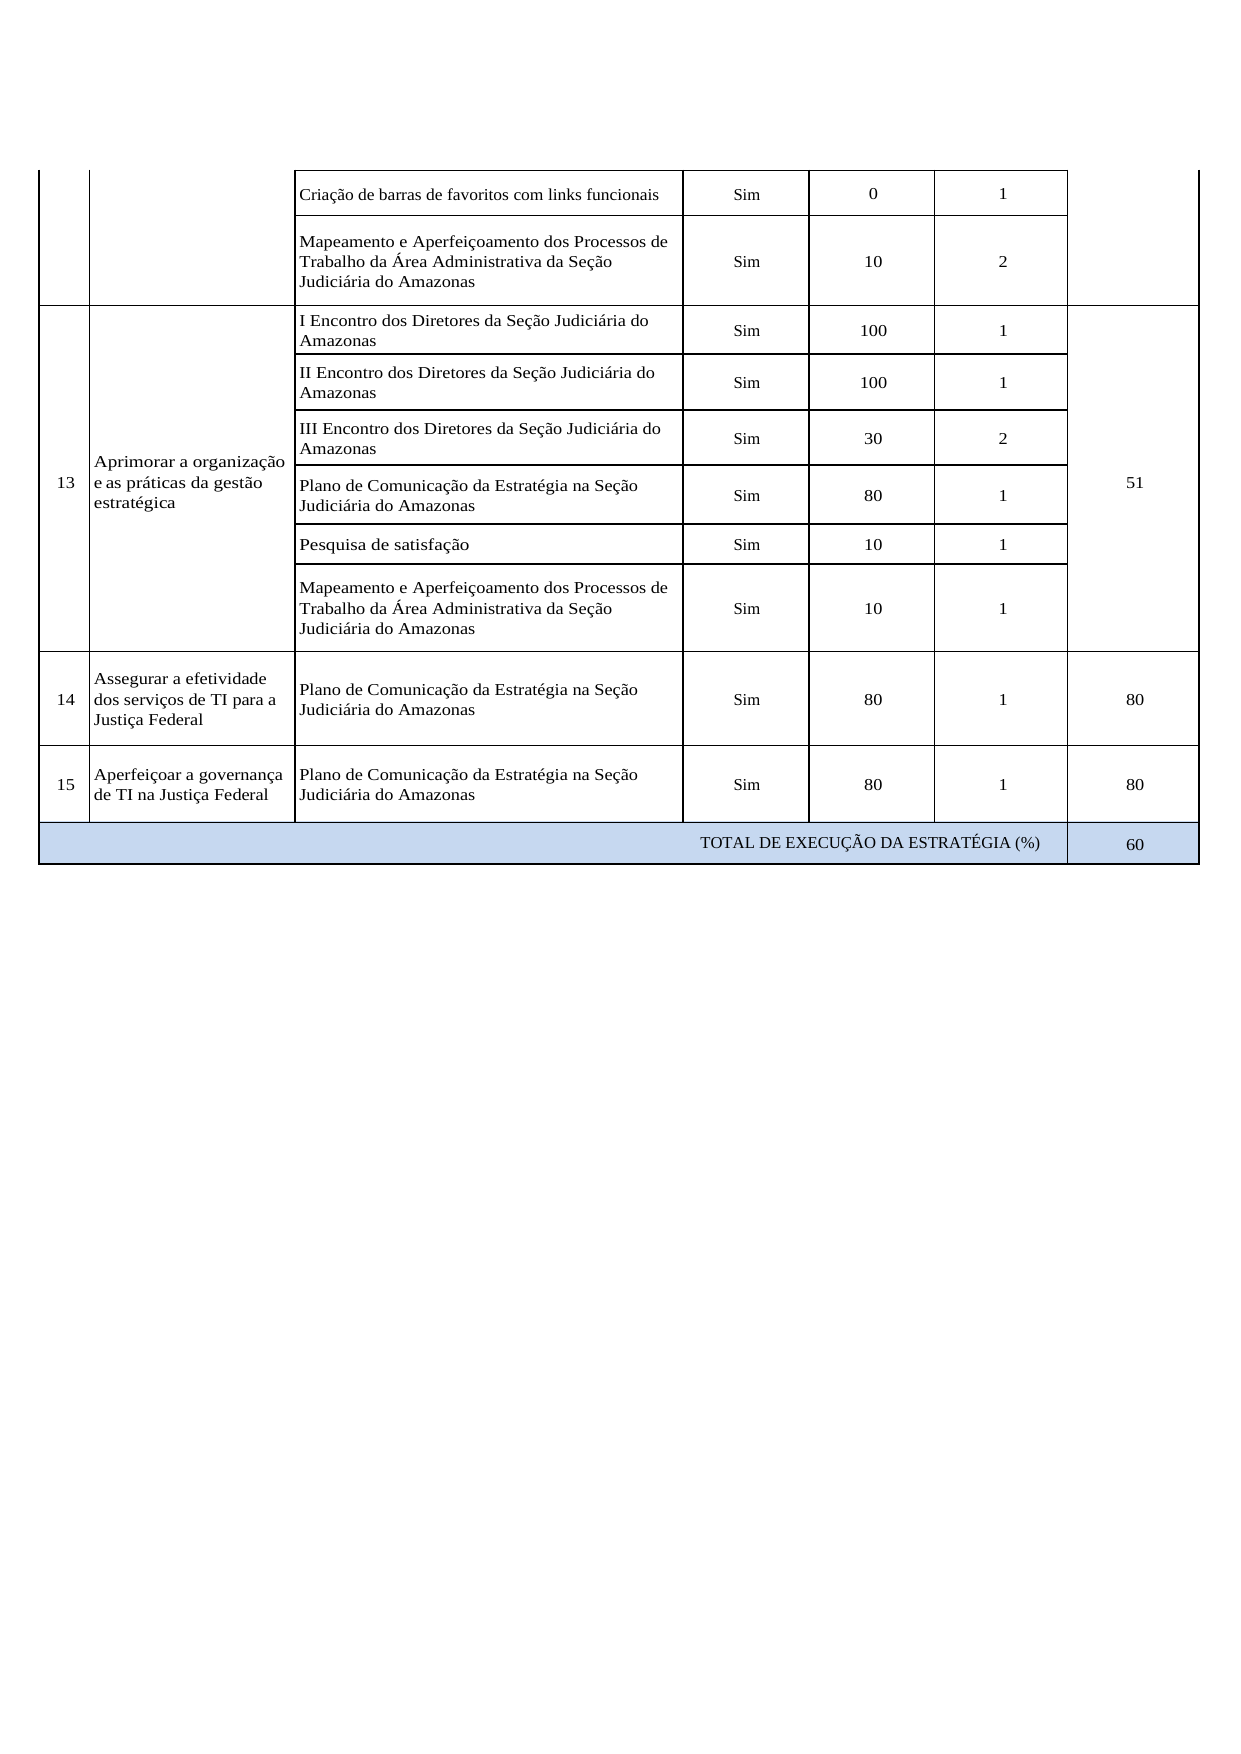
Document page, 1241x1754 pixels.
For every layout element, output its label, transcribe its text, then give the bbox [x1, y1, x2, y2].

table_cell Sim [684, 525, 808, 563]
table_header [40, 170, 89, 304]
table_cell 15 [40, 746, 89, 821]
table_header [1068, 170, 1198, 304]
table_cell Sim [684, 355, 808, 409]
table_cell 100 [810, 355, 934, 409]
table_cell I Encontro dos Diretores da Seção Judiciária do Amazonas [296, 306, 682, 353]
table_cell Aperfeiçoar a governança de TI na Justiça Federal [90, 746, 294, 821]
table_cell 1 [935, 306, 1067, 353]
table_cell Sim [684, 411, 808, 464]
table_cell 10 [810, 216, 934, 304]
table_cell 14 [40, 652, 89, 745]
table_cell Plano de Comunicação da Estratégia na Seção Judiciária do Amazonas [296, 746, 682, 821]
table_cell 1 [935, 355, 1067, 409]
table_cell TOTAL DE EXECUÇÃO DA ESTRATÉGIA (%) [40, 823, 1067, 863]
table_cell 13 [40, 306, 89, 651]
table_cell 51 [1068, 306, 1198, 651]
table_cell II Encontro dos Diretores da Seção Judiciária do Amazonas [296, 355, 682, 409]
table_cell Plano de Comunicação da Estratégia na Seção Judiciária do Amazonas [296, 466, 682, 523]
table_cell 1 [935, 525, 1067, 563]
table_cell Assegurar a efetividade dos serviços de TI para a Justiça Federal [90, 652, 294, 745]
table_cell Aprimorar a organização e as práticas da gestão estratégica [90, 306, 294, 651]
table_cell 1 [935, 466, 1067, 523]
table_header Criação de barras de favoritos com links funcionais [296, 171, 682, 215]
table_cell 80 [1068, 746, 1198, 821]
table_cell Mapeamento e Aperfeiçoamento dos Processos de Trabalho da Área Administrativa da Seção Judiciária do Amazonas [296, 565, 682, 651]
table_header 1 [935, 171, 1067, 215]
table_cell 1 [935, 652, 1067, 745]
table_cell 30 [810, 411, 934, 464]
table_cell 80 [1068, 652, 1198, 745]
table_cell Pesquisa de satisfação [296, 525, 682, 563]
table_cell 10 [810, 565, 934, 651]
table_cell 80 [810, 746, 934, 821]
table_header [90, 170, 294, 304]
table_cell 60 [1068, 823, 1198, 863]
table_cell 10 [810, 525, 934, 563]
table_cell III Encontro dos Diretores da Seção Judiciária do Amazonas [296, 411, 682, 464]
table_cell Sim [684, 652, 808, 745]
table_cell Sim [684, 306, 808, 353]
table_header 0 [810, 171, 934, 215]
table_cell Sim [684, 466, 808, 523]
table_cell Sim [684, 565, 808, 651]
table_cell 1 [935, 565, 1067, 651]
table_cell 1 [935, 746, 1067, 821]
table_cell 80 [810, 652, 934, 745]
table_cell 2 [935, 411, 1067, 464]
table_cell Sim [684, 746, 808, 821]
table_cell Plano de Comunicação da Estratégia na Seção Judiciária do Amazonas [296, 652, 682, 745]
table_header Sim [684, 171, 808, 215]
table_cell Sim [684, 216, 808, 304]
table_cell Mapeamento e Aperfeiçoamento dos Processos de Trabalho da Área Administrativa da Seção Judiciária do Amazonas [296, 216, 682, 304]
table_cell 100 [810, 306, 934, 353]
table_cell 80 [810, 466, 934, 523]
table_cell 2 [935, 216, 1067, 304]
